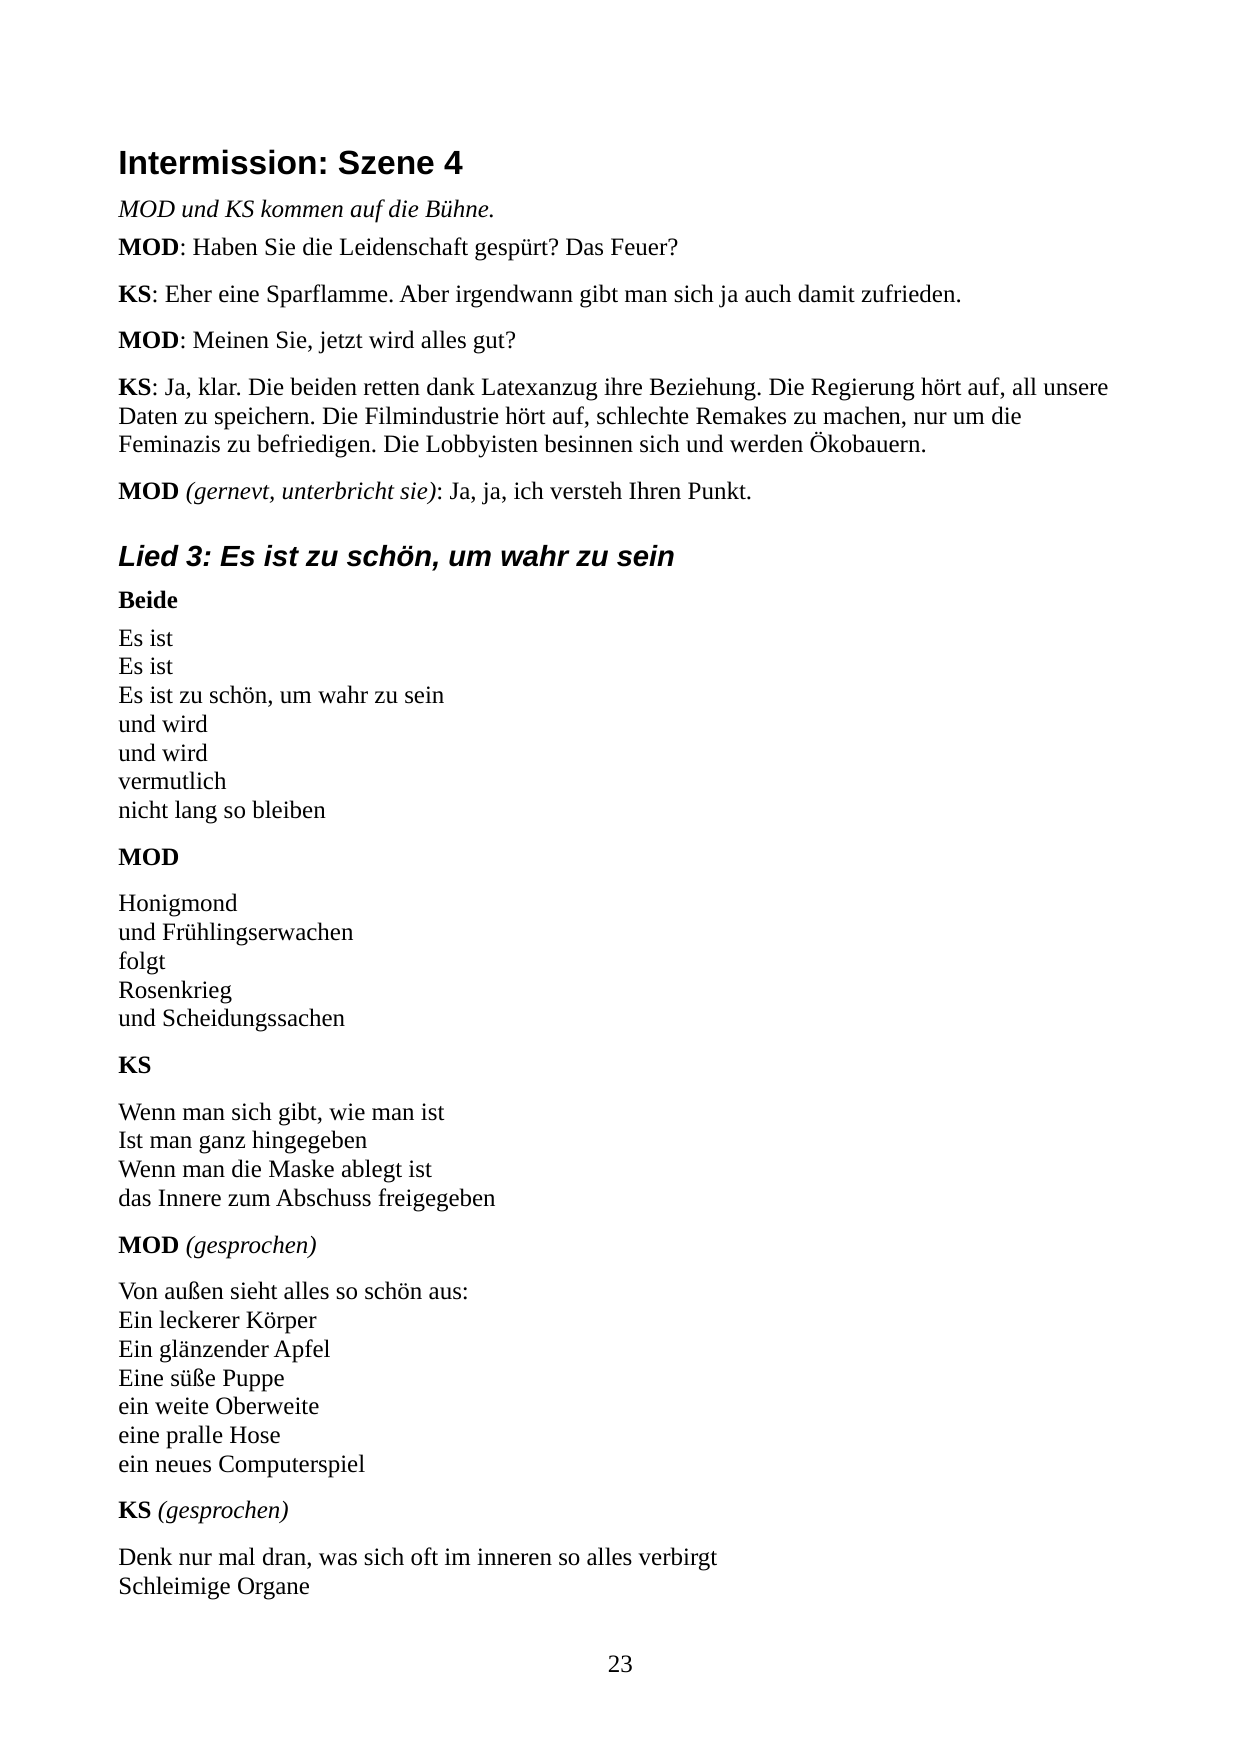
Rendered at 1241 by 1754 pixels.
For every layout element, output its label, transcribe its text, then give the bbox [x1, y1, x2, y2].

text KS [118, 1050, 1122, 1079]
text MOD (gesprochen) [118, 1230, 1122, 1258]
text Es ist Es ist Es ist zu schön, um wahr zu sein und wird und wird vermutlich nicht lang so bleiben [118, 623, 1122, 824]
subtitle Lied 3: Es ist zu schön, um wahr zu sein [118, 539, 1122, 572]
text KS (gesprochen) [118, 1496, 1122, 1524]
text Beide [118, 585, 1122, 614]
text Von außen sieht alles so schön aus: Ein leckerer Körper Ein glänzender Apfel Eine süße Puppe ein weite Oberweite eine pralle Hose ein neues Computerspiel [118, 1276, 1122, 1478]
text KS: Ja, klar. Die beiden retten dank Latexanzug ihre Beziehung. Die Regierung hört auf, all unsere Daten zu speichern. Die Filmindustrie hört auf, schlechte Remakes zu machen, nur um die Feminazis zu befriedigen. Die Lobbyisten besinnen sich und werden Ökobauern. [118, 372, 1122, 458]
text MOD: Haben Sie die Leidenschaft gespürt? Das Feuer? [118, 232, 1122, 261]
text KS: Eher eine Sparflamme. Aber irgendwann gibt man sich ja auch damit zufrieden. [118, 279, 1122, 307]
text Wenn man sich gibt, wie man ist Ist man ganz hingegeben Wenn man die Maske ablegt ist das Innere zum Abschuss freigegeben [118, 1097, 1122, 1212]
text MOD (gernevt, unterbricht sie): Ja, ja, ich versteh Ihren Punkt. [118, 476, 1122, 505]
text Denk nur mal dran, was sich oft im inneren so alles verbirgt Schleimige Organe [118, 1542, 1122, 1600]
text MOD: Meinen Sie, jetzt wird alles gut? [118, 325, 1122, 354]
text MOD und KS kommen auf die Bühne. [118, 194, 1122, 223]
text Honigmond und Frühlingserwachen folgt Rosenkrieg und Scheidungssachen [118, 888, 1122, 1032]
subtitle Intermission: Szene 4 [118, 143, 1122, 182]
text MOD [118, 842, 1122, 871]
